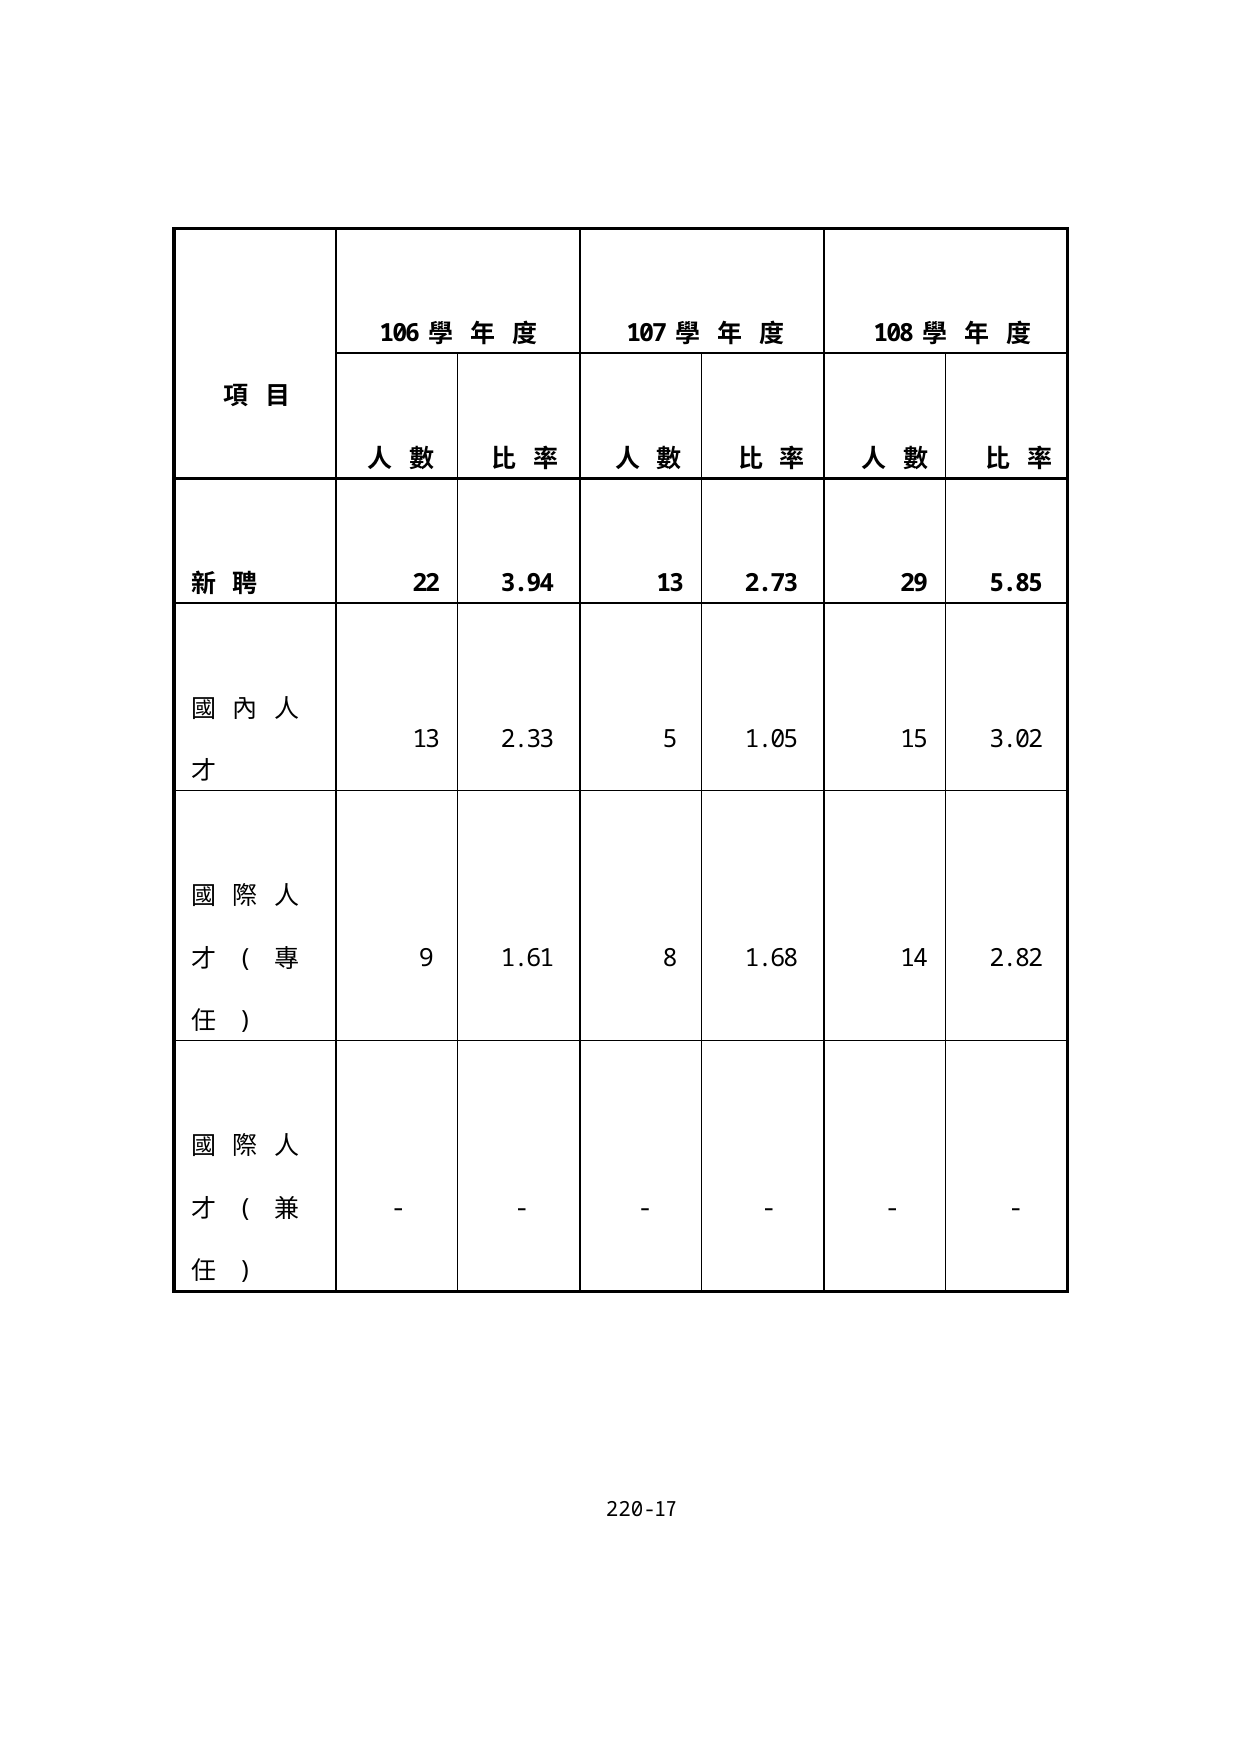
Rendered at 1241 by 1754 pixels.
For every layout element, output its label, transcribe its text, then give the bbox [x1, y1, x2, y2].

table_cell 15 [825, 604, 945, 790]
table_cell 3.02 [946, 604, 1066, 790]
table_cell 1.61 [458, 791, 579, 1040]
table_cell 比率 [458, 354, 579, 477]
table_cell 13 [581, 480, 701, 602]
table_cell 國際人才(兼任) [176, 1041, 335, 1290]
table_cell 2.73 [702, 480, 823, 602]
table_cell 人數 [825, 354, 945, 477]
table_header 108學年度 [825, 230, 1066, 352]
table_cell 8 [581, 791, 701, 1040]
table_cell 人數 [581, 354, 701, 477]
table_cell 2.82 [946, 791, 1066, 1040]
table_cell 29 [825, 480, 945, 602]
table_header 106學年度 [337, 230, 579, 352]
table_cell 5.85 [946, 480, 1066, 602]
table_cell 3.94 [458, 480, 579, 602]
table_cell - [946, 1041, 1066, 1290]
table_cell 1.68 [702, 791, 823, 1040]
table_cell - [581, 1041, 701, 1290]
table_cell - [825, 1041, 945, 1290]
table_cell 1.05 [702, 604, 823, 790]
table_cell - [702, 1041, 823, 1290]
table_cell 新聘 [176, 480, 335, 602]
table_cell - [337, 1041, 457, 1290]
table_cell 14 [825, 791, 945, 1040]
table_cell 9 [337, 791, 457, 1040]
table_cell 國內人才 [176, 604, 335, 790]
table_cell 13 [337, 604, 457, 790]
table_header 107學年度 [581, 230, 823, 352]
table_cell 人數 [337, 354, 457, 477]
table_cell 比率 [946, 354, 1066, 477]
table_cell - [458, 1041, 579, 1290]
table_cell 比率 [702, 354, 823, 477]
table_cell 國際人才(專任) [176, 791, 335, 1040]
table_cell 2.33 [458, 604, 579, 790]
table_cell 22 [337, 480, 457, 602]
table_header 項目 [176, 230, 335, 477]
table_cell 5 [581, 604, 701, 790]
